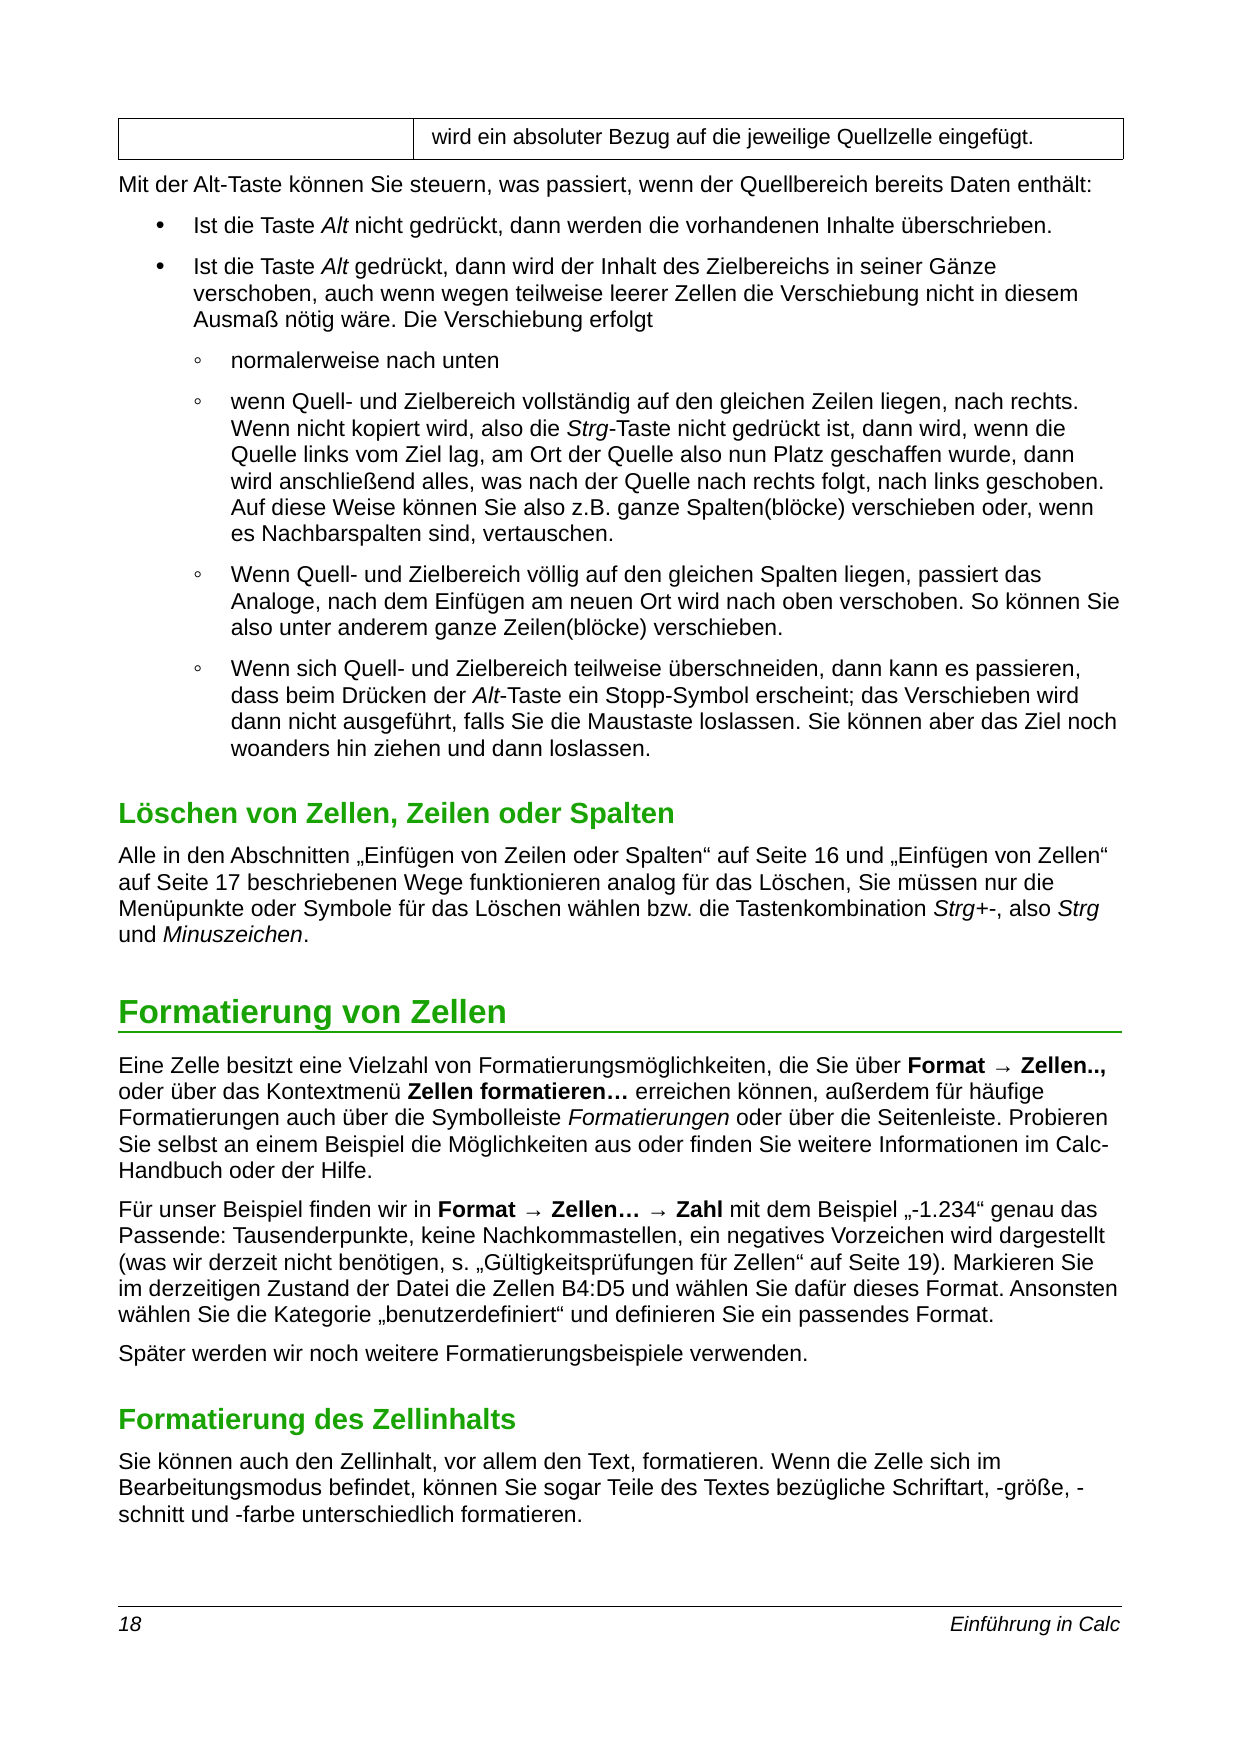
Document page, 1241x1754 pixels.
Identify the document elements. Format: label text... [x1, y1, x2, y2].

subtitle Formatierung des Zellinhalts [118, 1402, 1122, 1436]
text Sie können auch den Zellinhalt, vor allem den Text, formatieren. Wenn die Zelle sich im Bearbeitungsmodus befindet, können Sie sogar Teile des Textes bezügliche Schriftart, -größe, -schnitt und -farbe unterschiedlich formatieren. [118, 1448, 1122, 1527]
text Für unser Beispiel finden wir in Format → Zellen… → Zahl mit dem Beispiel „-1.234“ genau das Passende: Tausenderpunkte, keine Nachkommastellen, ein negatives Vorzeichen wird dargestellt (was wir derzeit nicht benötigen, s. „Gültigkeitsprüfungen für Zellen“ auf Seite 19). Markieren Sie im derzeitigen Zustand der Datei die Zellen B4:D5 und wählen Sie dafür dieses Format. Ansonsten wählen Sie die Kategorie „benutzerdefiniert“ und definieren Sie ein passendes Format. [118, 1196, 1122, 1328]
text Mit der Alt-Taste können Sie steuern, was passiert, wenn der Quellbereich bereits Daten enthält: [118, 171, 1122, 197]
table_cell [119, 119, 413, 159]
text Später werden wir noch weitere Formatierungsbeispiele verwenden. [118, 1340, 1122, 1366]
text Alle in den Abschnitten „Einfügen von Zeilen oder Spalten“ auf Seite 16 und „Einfügen von Zellen“ auf Seite 17 beschriebenen Wege funktionieren analog für das Löschen, Sie müssen nur die Menüpunkte oder Symbole für das Löschen wählen bzw. die Tastenkombination Strg+-, also Strg und Minuszeichen. [118, 842, 1122, 948]
subtitle Formatierung von Zellen [118, 992, 1122, 1031]
list Wenn sich Quell- und Zielbereich teilweise überschneiden, dann kann es passieren, dass beim Drücken der Alt-Taste ein Stopp-Symbol erscheint; das Verschieben wird dann nicht ausgeführt, falls Sie die Maustaste loslassen. Sie können aber das Ziel noch woanders hin ziehen und dann loslassen. [193, 653, 1122, 761]
subtitle Löschen von Zellen, Zeilen oder Spalten [118, 796, 1122, 830]
list Ist die Taste Alt nicht gedrückt, dann werden die vorhandenen Inhalte überschrieben. [156, 210, 1122, 238]
table_cell wird ein absoluter Bezug auf die jeweilige Quellzelle eingefügt. [414, 119, 1123, 159]
list wenn Quell- und Zielbereich vollständig auf den gleichen Zeilen liegen, nach rechts. Wenn nicht kopiert wird, also die Strg-Taste nicht gedrückt ist, dann wird, wenn die Quelle links vom Ziel lag, am Ort der Quelle also nun Platz geschaffen wurde, dann wird anschließend alles, was nach der Quelle nach rechts folgt, nach links geschoben. Auf diese Weise können Sie also z.B. ganze Spalten(blöcke) verschieben oder, wenn es Nachbarspalten sind, vertauschen. [193, 386, 1122, 547]
list Wenn Quell- und Zielbereich völlig auf den gleichen Spalten liegen, passiert das Analoge, nach dem Einfügen am neuen Ort wird nach oben verschoben. So können Sie also unter anderem ganze Zeilen(blöcke) verschieben. [193, 559, 1122, 641]
list normalerweise nach unten [193, 345, 1122, 374]
list Ist die Taste Alt gedrückt, dann wird der Inhalt des Zielbereichs in seiner Gänze verschoben, auch wenn wegen teilweise leerer Zellen die Verschiebung nicht in diesem Ausmaß nötig wäre. Die Verschiebung erfolgt [156, 251, 1122, 332]
text Eine Zelle besitzt eine Vielzahl von Formatierungsmöglichkeiten, die Sie über Format → Zellen.., oder über das Kontextmenü Zellen formatieren… erreichen können, außerdem für häufige Formatierungen auch über die Symbolleiste Formatierungen oder über die Seitenleiste. Probieren Sie selbst an einem Beispiel die Möglichkeiten aus oder finden Sie weitere Informationen im Calc-Handbuch oder der Hilfe. [118, 1052, 1122, 1183]
